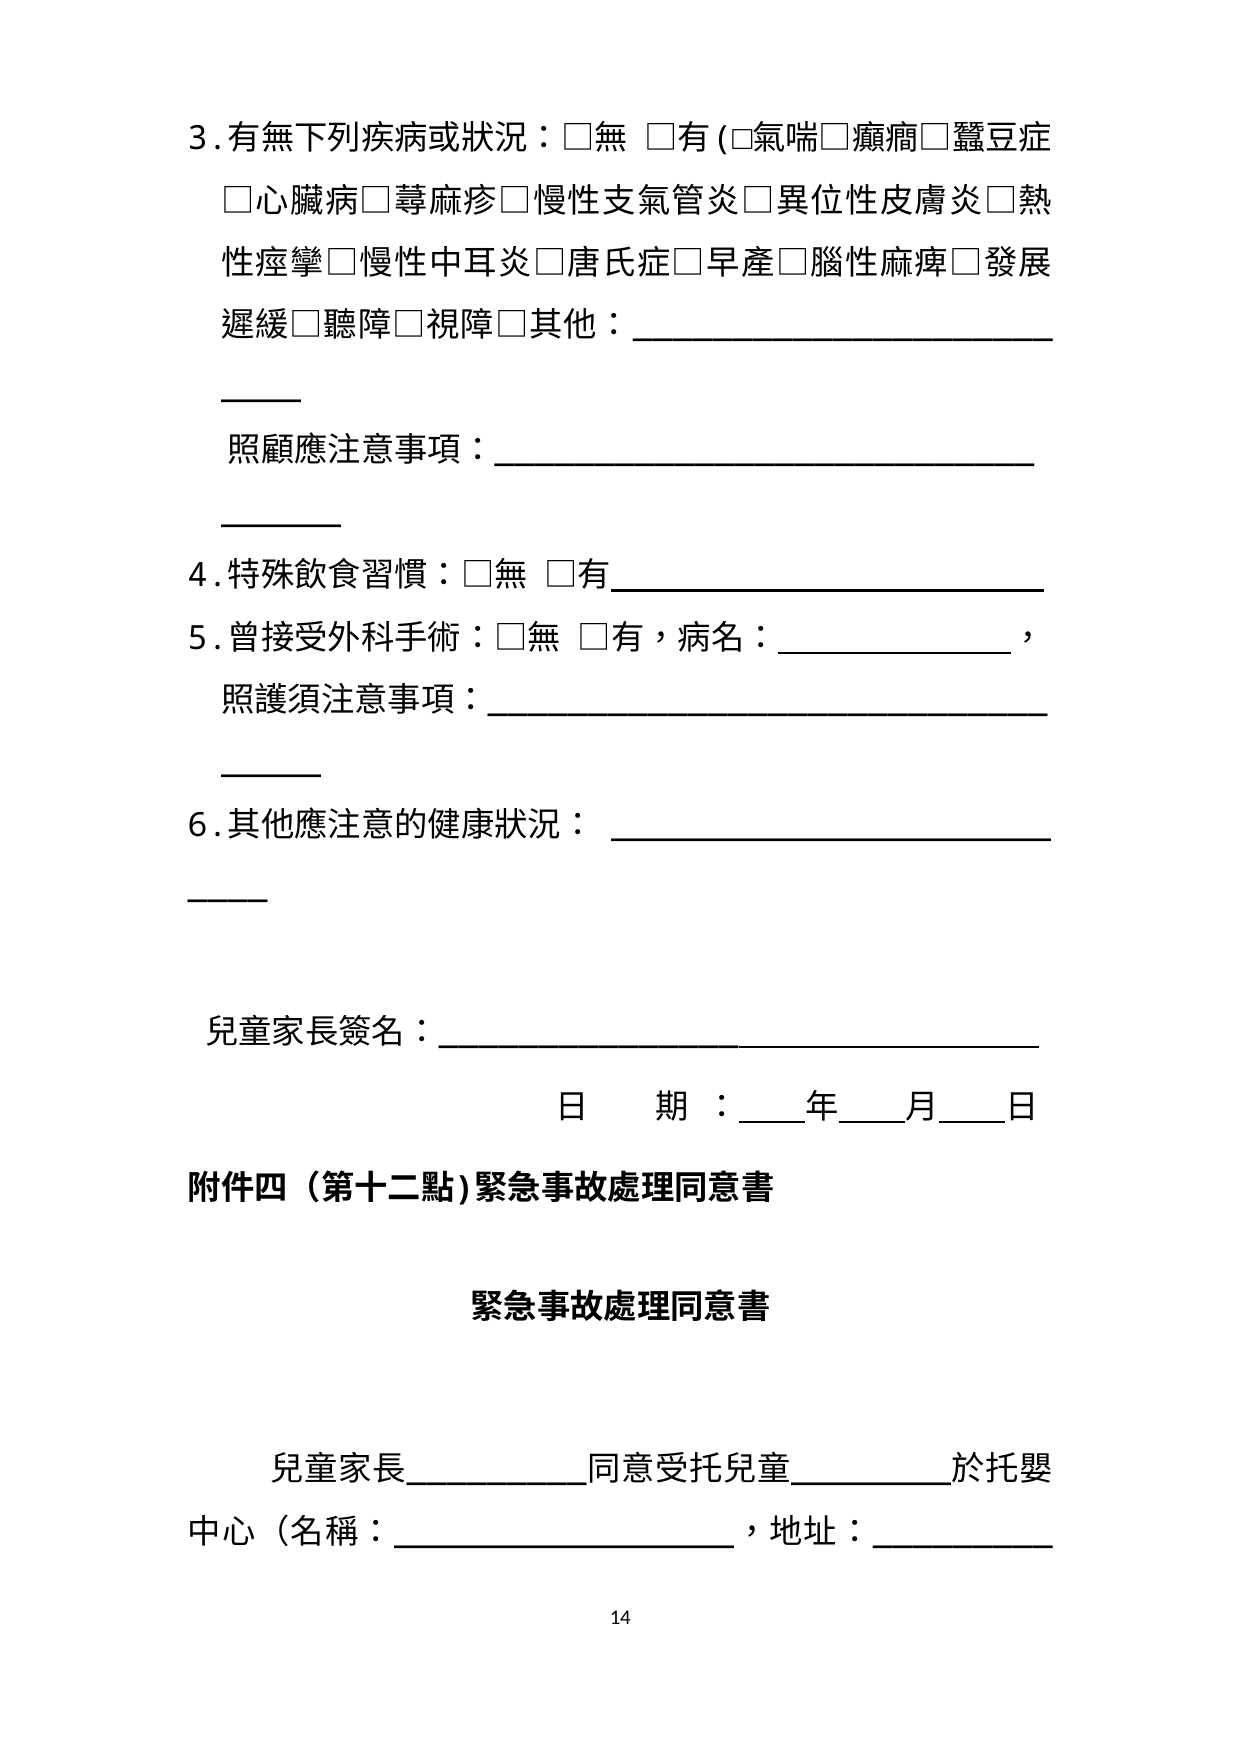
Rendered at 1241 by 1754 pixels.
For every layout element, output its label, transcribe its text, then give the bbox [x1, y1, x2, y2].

text 6.其他應注意的健康狀況： __________________________ [187, 781, 1053, 906]
text 4.特殊飲食習慣：□無 □有 [187, 531, 1053, 593]
text 兒童家長_________同意受托兒童________於托嬰中心（名稱：_________________，地址：____________________）收托期間，因急、重、傷病、意外事件或其他必要緊急狀況，托嬰中心應通知兒童家長或其指定之緊急聯絡人。兒童有緊急就醫必要時，應優先送往兒童家長所指定就近適當之醫療機構就醫診治；兒童家長未指定醫療機構時，托嬰中心應將兒童送往就近適當之醫療機構。但有緊急醫療救護法第二十九條規定情形者，依該規定辦理。醫療機構無法處理時，托嬰中心應送往該醫療機構建議之其他適當醫療機構。 [187, 1424, 1053, 1549]
text 附件四（第十二點)緊急事故處理同意書 [187, 1143, 1053, 1206]
text 3.有無下列疾病或狀況：□無 □有(□氣喘□癲癎□蠶豆症 □心臟病□蕁麻疹□慢性支氣管炎□異位性皮膚炎□熱性痙攣□慢性中耳炎□唐氏症□早產□腦性麻痺□發展遲緩□聽障□視障□其他：_________________________ [187, 93, 1053, 406]
text 5.曾接受外科手術：□無 □有，病名： ，照護須注意事項：_________________________________ [187, 593, 1053, 781]
text 兒童家長簽名：_______________ [187, 987, 1038, 1049]
text 緊急事故處理同意書 [187, 1262, 1053, 1324]
text 日 期 ： 年 月 日 [187, 1062, 1038, 1124]
text 照顧應注意事項：_________________________________ [187, 406, 1053, 531]
